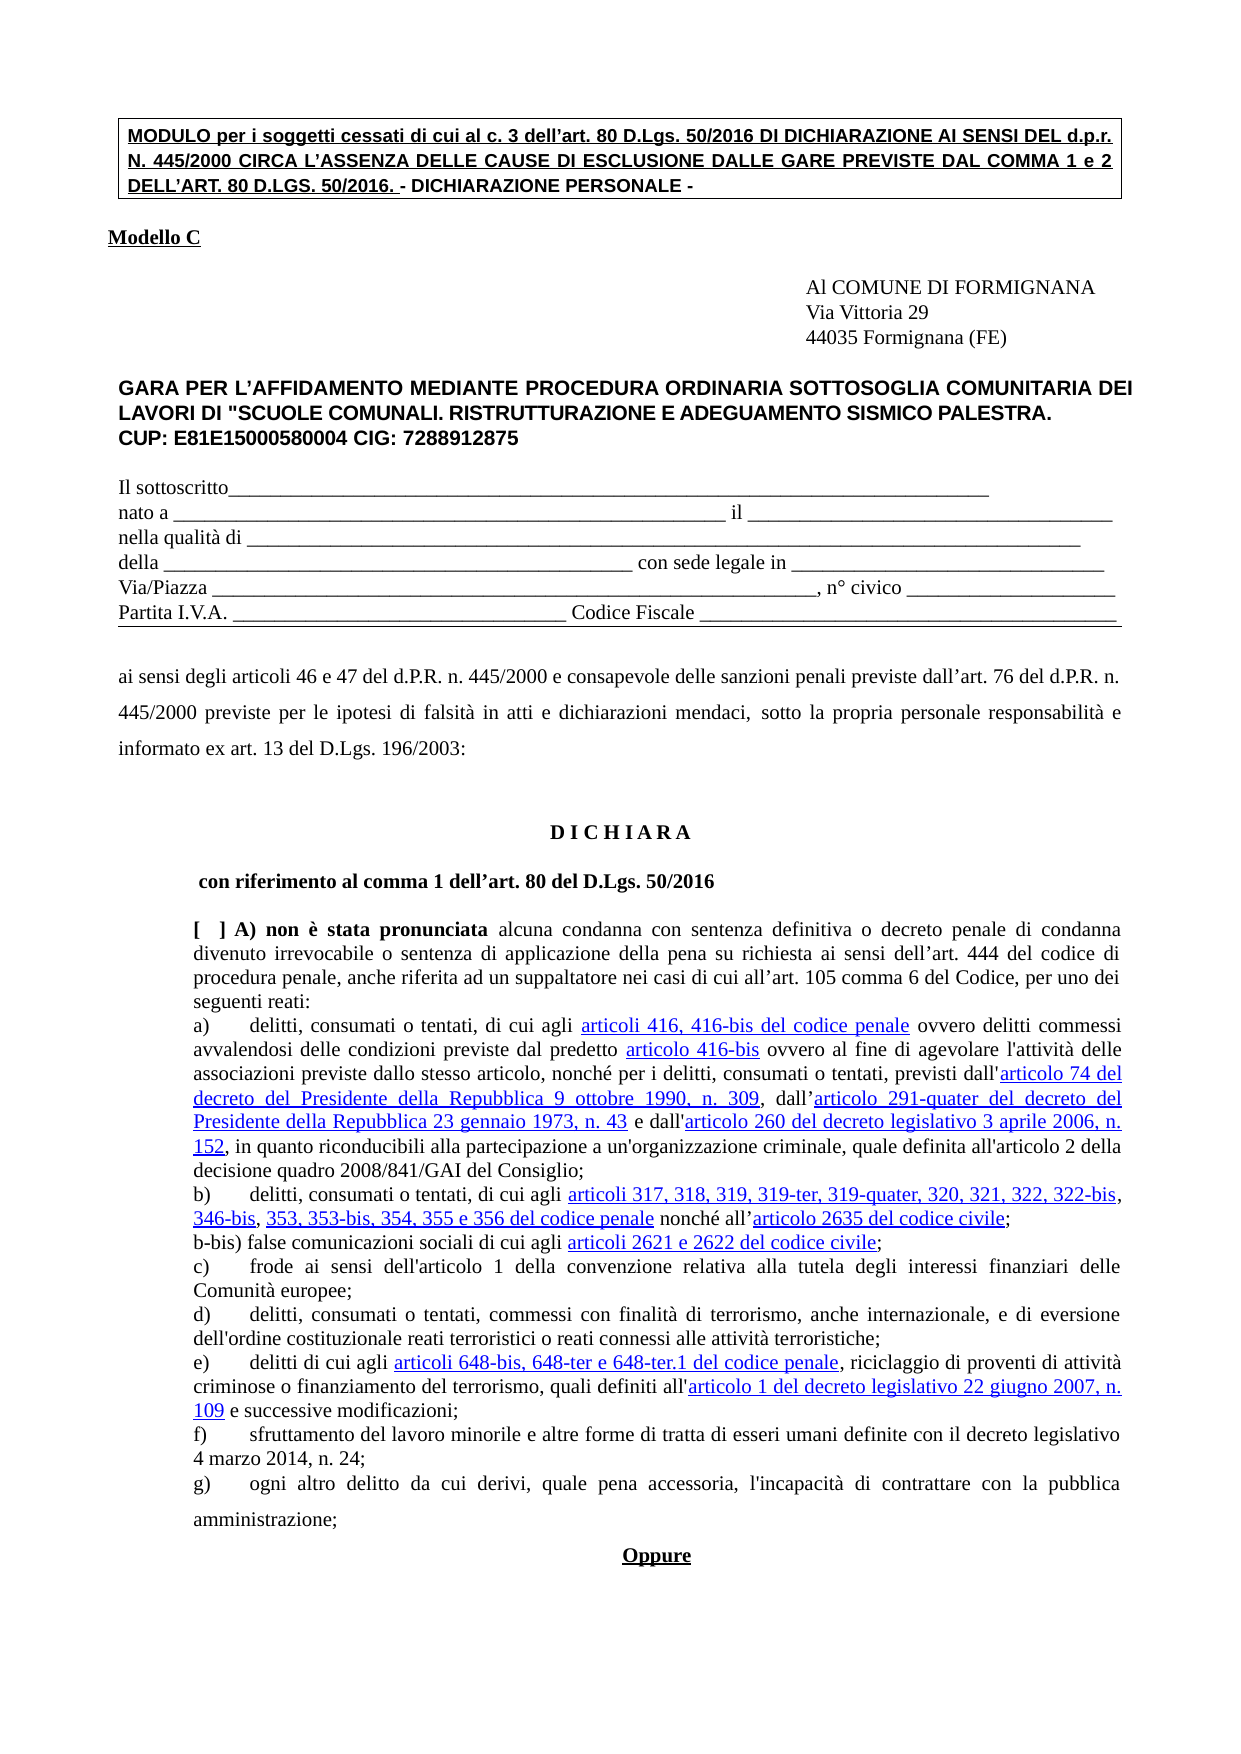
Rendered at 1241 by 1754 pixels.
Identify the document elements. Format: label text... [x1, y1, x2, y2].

subtitle Via/Piazza __________________________________________________________, n° civico ____________________ [118, 574, 1122, 599]
text ai sensi degli articoli 46 e 47 del d.P.R. n. 445/2000 e consapevole delle sanzioni penali previste dall’art. 76 del d.P.R. n. 445/2000 previste per le ipotesi di falsità in atti e dichiarazioni mendaci, sotto la propria personale responsabilità e informato ex art. 13 del D.Lgs. 196/2003: [118, 663, 1122, 760]
list e) delitti di cui agli articoli 648-bis, 648-ter e 648-ter.1 del codice penale, riciclaggio di proventi di attività criminose o finanziamento del terrorismo, quali definiti all'articolo 1 del decreto legislativo 22 giugno 2007, n. 109 e successive modificazioni; [156, 1350, 1122, 1422]
text Al COMUNE DI FORMIGNANA [806, 274, 1122, 299]
subtitle Il sottoscritto_________________________________________________________________________ [118, 474, 1122, 499]
text CUP: E81E15000580004 CIG: 7288912875 [118, 424, 1133, 449]
text GARA PER L’AFFIDAMENTO MEDIANTE PROCEDURA ordinaria SOTTOSOGLIA COMUNITARIA DEI LAVORI DI "SCUOLE COMUNALI. RISTRUTTURAZIONE E ADEGUAMENTO SISMICO PALESTRA. [118, 374, 1133, 424]
list a) delitti, consumati o tentati, di cui agli articoli 416, 416-bis del codice penale ovvero delitti commessi avvalendosi delle condizioni previste dal predetto articolo 416-bis ovvero al fine di agevolare l'attività delle associazioni previste dallo stesso articolo, nonché per i delitti, consumati o tentati, previsti dall'articolo 74 del decreto del Presidente della Repubblica 9 ottobre 1990, n. 309, dall’articolo 291-quater del decreto del Presidente della Repubblica 23 gennaio 1973, n. 43 e dall'articolo 260 del decreto legislativo 3 aprile 2006, n. 152, in quanto riconducibili alla partecipazione a un'organizzazione criminale, quale definita all'articolo 2 della decisione quadro 2008/841/GAI del Consiglio; [156, 1013, 1122, 1182]
list [ ] A) non è stata pronunciata alcuna condanna con sentenza definitiva o decreto penale di condanna divenuto irrevocabile o sentenza di applicazione della pena su richiesta ai sensi dell’art. 444 del codice di procedura penale, anche riferita ad un suppaltatore nei casi di cui all’art. 105 comma 6 del Codice, per uno dei seguenti reati: [156, 917, 1122, 1013]
text D I C H I A R A [118, 820, 1122, 844]
list b) delitti, consumati o tentati, di cui agli articoli 317, 318, 319, 319-ter, 319-quater, 320, 321, 322, 322-bis, 346-bis, 353, 353-bis, 354, 355 e 356 del codice penale nonché all’articolo 2635 del codice civile; [156, 1182, 1122, 1230]
list g) ogni altro delitto da cui derivi, quale pena accessoria, l'incapacità di contrattare con la pubblica amministrazione; [156, 1470, 1122, 1531]
text Modello C [108, 224, 1122, 249]
text Via Vittoria 29 [806, 299, 1122, 324]
subtitle nella qualità di ________________________________________________________________________________ [118, 524, 1122, 549]
subtitle nato a _____________________________________________________ il ___________________________________ [118, 499, 1122, 524]
text MODULO per i soggetti cessati di cui al c. 3 dell’art. 80 D.Lgs. 50/2016 DI DICHIARAZIONE AI SENSI DEL d.p.r. N. 445/2000 CIRCA L’ASSENZA DELLE CAUSE DI ESCLUSIONE DALLE GARE PREVISTE DAL COMMA 1 e 2 DELL’ART. 80 D.LGS. 50/2016. - DICHIARAZIONE PERSONALE - [119, 119, 1121, 198]
text 44035 Formignana (FE) [806, 324, 1122, 349]
list f) sfruttamento del lavoro minorile e altre forme di tratta di esseri umani definite con il decreto legislativo 4 marzo 2014, n. 24; [156, 1422, 1122, 1470]
list d) delitti, consumati o tentati, commessi con finalità di terrorismo, anche internazionale, e di eversione dell'ordine costituzionale reati terroristici o reati connessi alle attività terroristiche; [156, 1302, 1122, 1350]
subtitle della _____________________________________________ con sede legale in ______________________________ [118, 549, 1122, 574]
list c) frode ai sensi dell'articolo 1 della convenzione relativa alla tutela degli interessi finanziari delle Comunità europee; [156, 1254, 1122, 1302]
subtitle Partita I.V.A. ________________________________ Codice Fiscale ________________________________________ [118, 599, 1122, 626]
text Oppure [191, 1542, 1122, 1567]
list b-bis) false comunicazioni sociali di cui agli articoli 2621 e 2622 del codice civile; [156, 1230, 1122, 1254]
list con riferimento al comma 1 dell’art. 80 del D.Lgs. 50/2016 [156, 868, 1122, 893]
